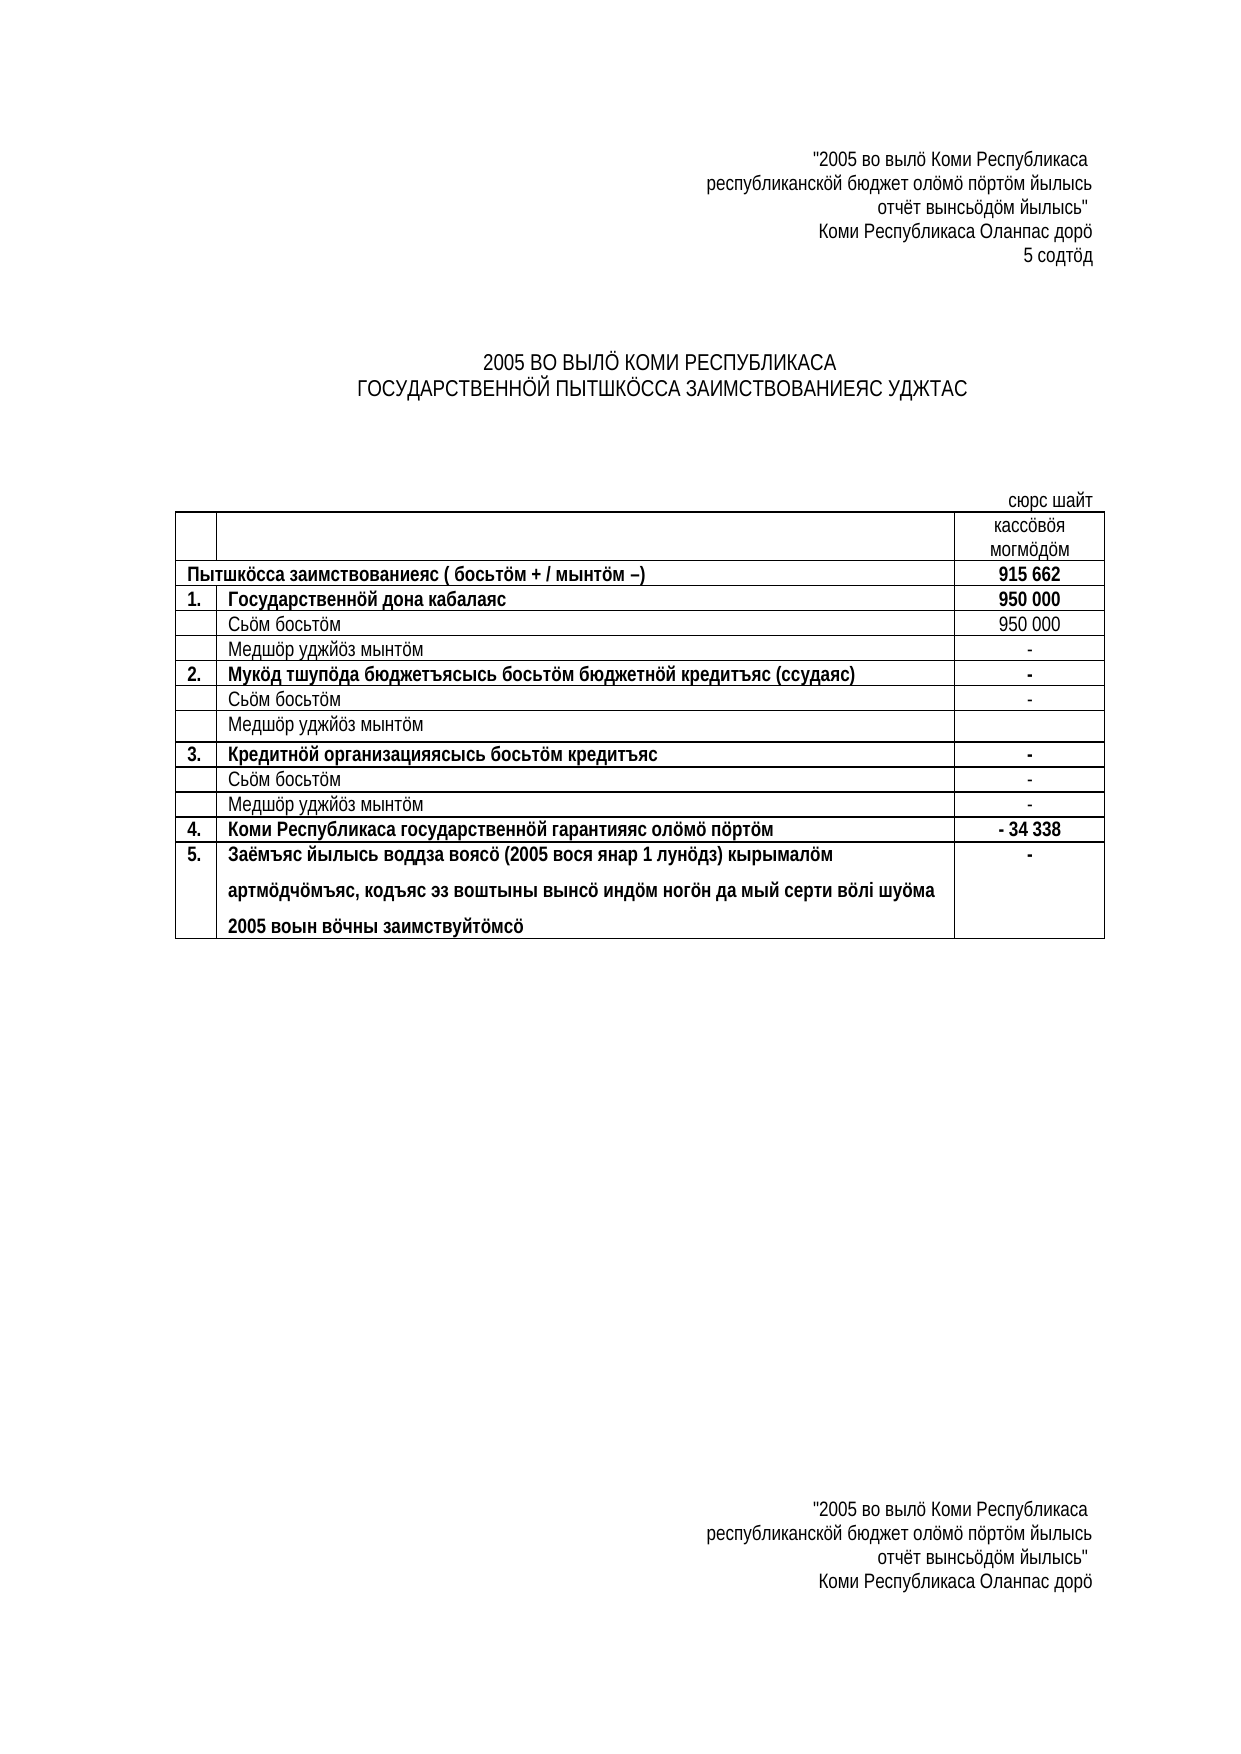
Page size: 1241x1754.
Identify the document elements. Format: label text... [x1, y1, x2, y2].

table_cell 950 000 [955, 611, 1104, 635]
table_cell 5. [176, 843, 216, 938]
table_cell - [955, 843, 1104, 938]
text 2005 ВО ВЫЛÖ КОМИ РЕСПУБЛИКАСА [187, 349, 1093, 375]
table_cell 915 662 [955, 561, 1104, 585]
table_header кассöвöя могмöдöм [955, 513, 1104, 560]
table_cell Медшöр уджйöз мынтöм [217, 636, 954, 660]
table_cell [955, 711, 1104, 741]
table_cell [176, 611, 216, 635]
table_cell 4. [176, 818, 216, 841]
text отчёт вынсьöдöм йылысь" [187, 195, 1093, 219]
table_cell Мукöд тшупöда бюджетъясысь босьтöм бюджетнöй кредитъяс (ссудаяс) [217, 661, 954, 685]
text сюрс шайт [187, 487, 1093, 511]
table_cell Пытшкöсса заимствованиеяс ( босьтöм + / мынтöм ­­–) [176, 561, 954, 585]
text 5 содтöд [187, 243, 1093, 267]
text "2005 во вылö Коми Республикаса [187, 1497, 1093, 1521]
table_cell Кредитнöй организацияясысь босьтöм кредитъяс [217, 743, 954, 766]
table_cell - [955, 793, 1104, 816]
table_cell Государственнöй дона кабалаяс [217, 586, 954, 610]
text отчёт вынсьöдöм йылысь" [187, 1545, 1093, 1569]
table_cell 2. [176, 661, 216, 685]
table_cell - [955, 661, 1104, 685]
table_cell Сьöм босьтöм [217, 611, 954, 635]
text республиканскöй бюджет олöмö пöртöм йылысь [187, 171, 1093, 195]
table_cell - [955, 636, 1104, 660]
table_cell 3. [176, 743, 216, 766]
table_cell - 34 338 [955, 818, 1104, 841]
text "2005 во вылö Коми Республикаса [187, 147, 1093, 171]
table_cell [176, 686, 216, 710]
table_cell 950 000 [955, 586, 1104, 610]
table_header [176, 513, 216, 560]
table_cell [176, 768, 216, 791]
text Коми Республикаса Оланпас дорö [187, 1569, 1093, 1593]
text Коми Республикаса Оланпас дорö [187, 219, 1093, 243]
text ГОСУДАРСТВЕННÖЙ ПЫТШКÖССА ЗАИМСТВОВАНИЕЯС УДЖТАС [187, 375, 1093, 402]
table_cell Медшöр уджйöз мынтöм [217, 793, 954, 816]
table_cell - [955, 768, 1104, 791]
table_cell [176, 793, 216, 816]
text республиканскöй бюджет олöмö пöртöм йылысь [187, 1521, 1093, 1545]
table_cell [176, 711, 216, 741]
table_cell 1. [176, 586, 216, 610]
table_cell [176, 636, 216, 660]
table_cell - [955, 686, 1104, 710]
table_cell - [955, 743, 1104, 766]
table_header [217, 513, 954, 560]
table_cell Коми Республикаса государственнöй гарантияяс олöмö пöртöм [217, 818, 954, 841]
table_cell Сьöм босьтöм [217, 686, 954, 710]
table_cell Медшöр уджйöз мынтöм [217, 711, 954, 741]
table_cell Заёмъяс йылысь воддза воясö (2005 вося янар 1 лунöдз) кырымалöм артмöдчöмъяс, кодъяс эз воштыны вынсö индöм ногöн да мый серти вöлi шуöма 2005 воын вöчны заимствуйтöмсö [217, 843, 954, 938]
table_cell Сьöм босьтöм [217, 768, 954, 791]
